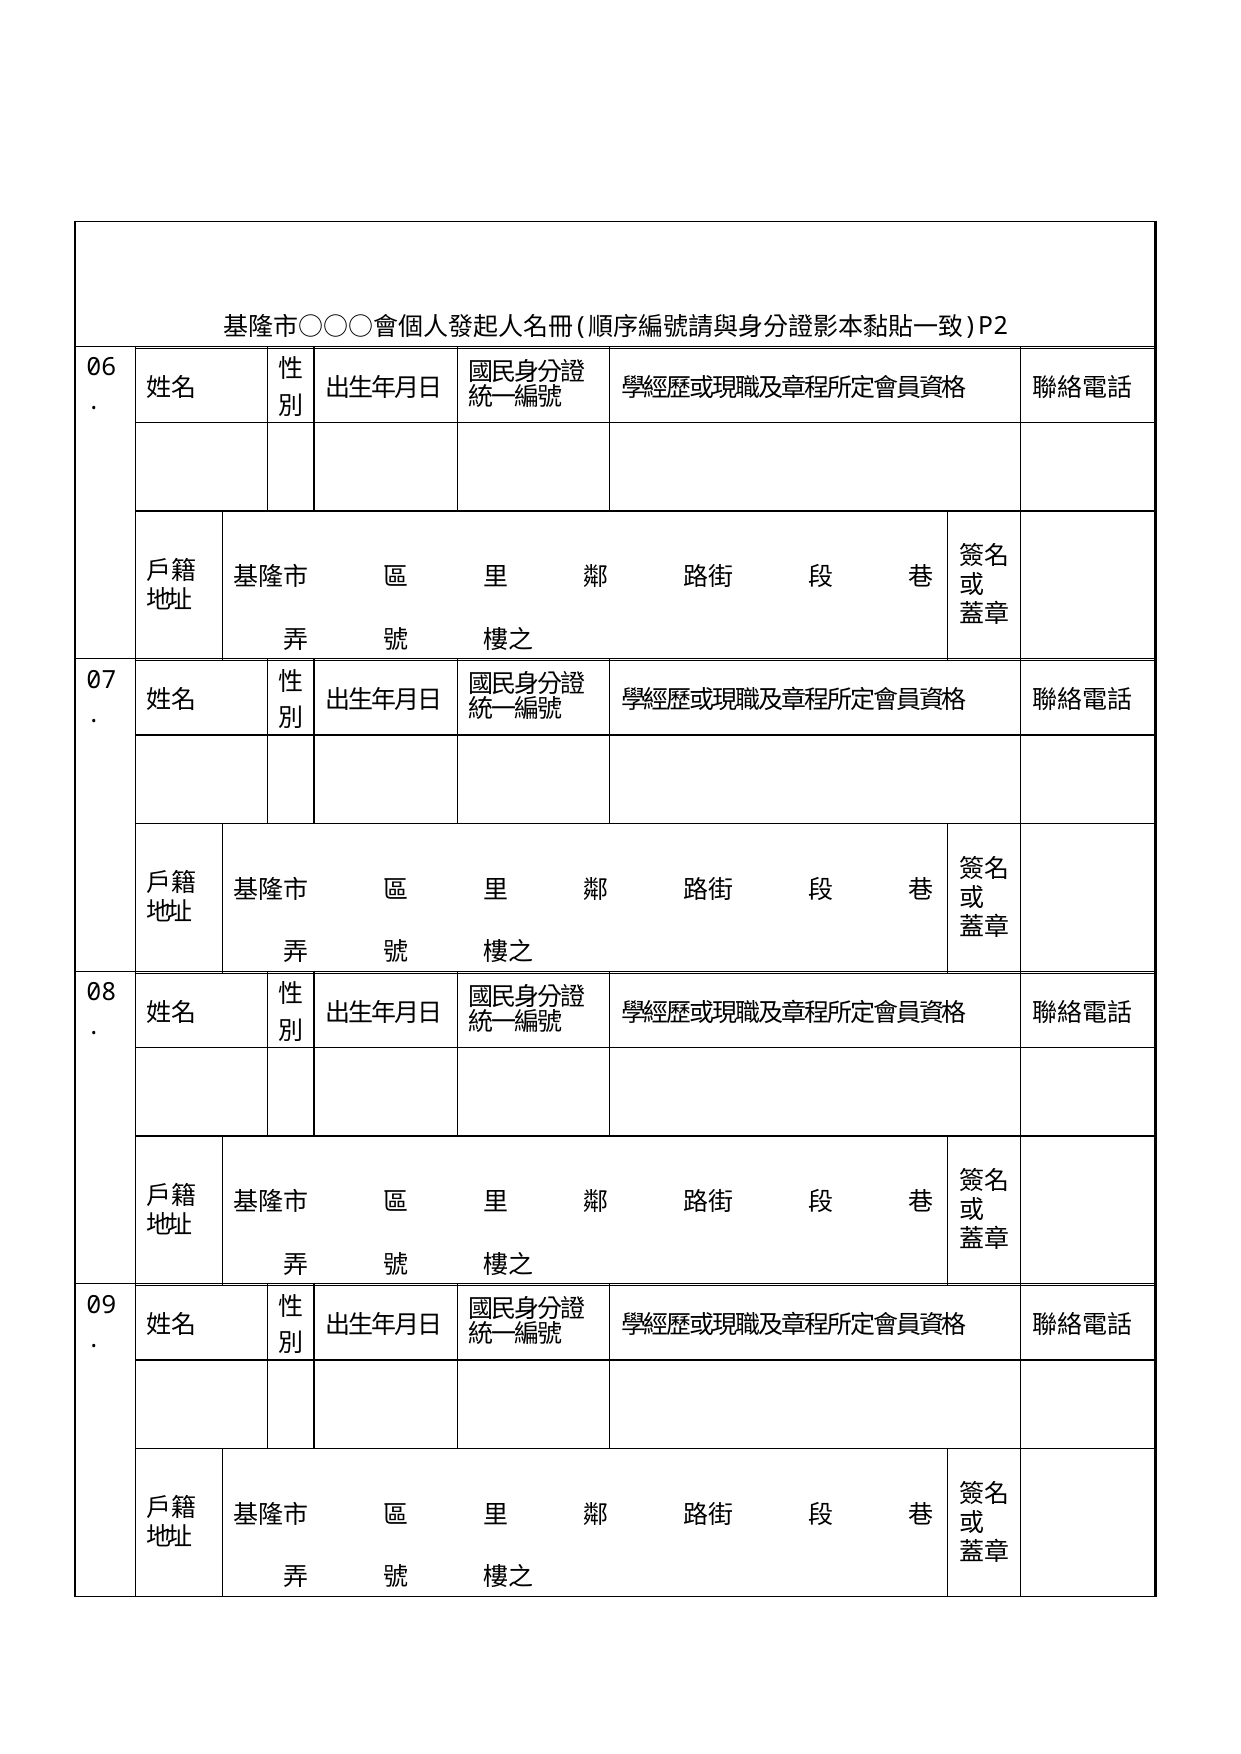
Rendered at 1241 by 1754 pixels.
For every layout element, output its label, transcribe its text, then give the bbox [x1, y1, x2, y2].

table_cell [136, 1361, 267, 1447]
table_cell 聯絡電話 [1021, 661, 1154, 734]
table_cell 09. [76, 1284, 135, 1596]
table_cell 姓名 [136, 974, 267, 1046]
table_cell [1021, 1449, 1154, 1596]
table_cell 出生年月日 [315, 1286, 457, 1359]
table_cell [136, 1048, 267, 1135]
table_cell 戶籍 地址 [136, 1137, 222, 1283]
table_cell 基隆市 區 里 鄰 路街 段 巷 弄 號 樓之 [223, 1449, 947, 1596]
table_cell [1021, 1048, 1154, 1135]
table_cell 基隆市 區 里 鄰 路街 段 巷 弄 號 樓之 [223, 1137, 947, 1283]
table_cell [458, 1361, 609, 1447]
table_cell [315, 423, 457, 510]
table_cell 聯絡電話 [1021, 974, 1154, 1046]
table_header 基隆市○○○會個人發起人名冊(順序編號請與身分證影本黏貼一致)P2 [76, 222, 1154, 346]
table_cell [268, 736, 313, 822]
table_cell 06. [76, 347, 135, 658]
table_cell [136, 736, 267, 822]
table_cell 姓名 [136, 1286, 267, 1359]
table_cell [458, 423, 609, 510]
table_cell 戶籍 地址 [136, 824, 222, 971]
table_cell 性別 [268, 661, 313, 734]
table_cell 簽名 或 蓋章 [948, 824, 1020, 971]
table_cell [610, 736, 1020, 822]
table_cell 性別 [268, 974, 313, 1046]
table_cell 簽名 或 蓋章 [948, 512, 1020, 658]
table_cell [136, 423, 267, 510]
table_cell 戶籍 地址 [136, 1449, 222, 1596]
table_cell 07. [76, 659, 135, 971]
table_cell [268, 423, 313, 510]
table_cell 簽名 或 蓋章 [948, 1449, 1020, 1596]
table_cell [315, 1048, 457, 1135]
table_cell 國民身分證統一編號 [458, 661, 609, 734]
table_cell [315, 736, 457, 822]
table_cell 簽名 或 蓋章 [948, 1137, 1020, 1283]
table_cell [268, 1361, 313, 1447]
table_cell 基隆市 區 里 鄰 路街 段 巷 弄 號 樓之 [223, 512, 947, 658]
table_cell [1021, 824, 1154, 971]
table_cell 學經歷或現職及章程所定會員資格 [610, 974, 1020, 1046]
table_cell [458, 736, 609, 822]
table_cell [1021, 1361, 1154, 1447]
table_cell 國民身分證統一編號 [458, 1286, 609, 1359]
table_cell 學經歷或現職及章程所定會員資格 [610, 661, 1020, 734]
table_cell 國民身分證統一編號 [458, 349, 609, 421]
table_cell [1021, 423, 1154, 510]
table_cell 08. [76, 972, 135, 1283]
table_cell 姓名 [136, 349, 267, 421]
table_cell [610, 1048, 1020, 1135]
table_cell 性別 [268, 1286, 313, 1359]
table_cell 出生年月日 [315, 661, 457, 734]
table_cell [610, 423, 1020, 510]
table_cell [610, 1361, 1020, 1447]
table_cell [1021, 512, 1154, 658]
table_cell 性別 [268, 349, 313, 421]
table_cell [458, 1048, 609, 1135]
table_cell 姓名 [136, 661, 267, 734]
table_cell 出生年月日 [315, 974, 457, 1046]
table_cell 國民身分證統一編號 [458, 974, 609, 1046]
table_cell [1021, 736, 1154, 822]
table_cell 學經歷或現職及章程所定會員資格 [610, 349, 1020, 421]
table_cell [315, 1361, 457, 1447]
table_cell 戶籍 地址 [136, 512, 222, 658]
table_cell 聯絡電話 [1021, 1286, 1154, 1359]
table_cell 學經歷或現職及章程所定會員資格 [610, 1286, 1020, 1359]
table_cell 出生年月日 [315, 349, 457, 421]
table_cell 基隆市 區 里 鄰 路街 段 巷 弄 號 樓之 [223, 824, 947, 971]
table_cell [268, 1048, 313, 1135]
table_cell 聯絡電話 [1021, 349, 1154, 421]
table_cell [1021, 1137, 1154, 1283]
